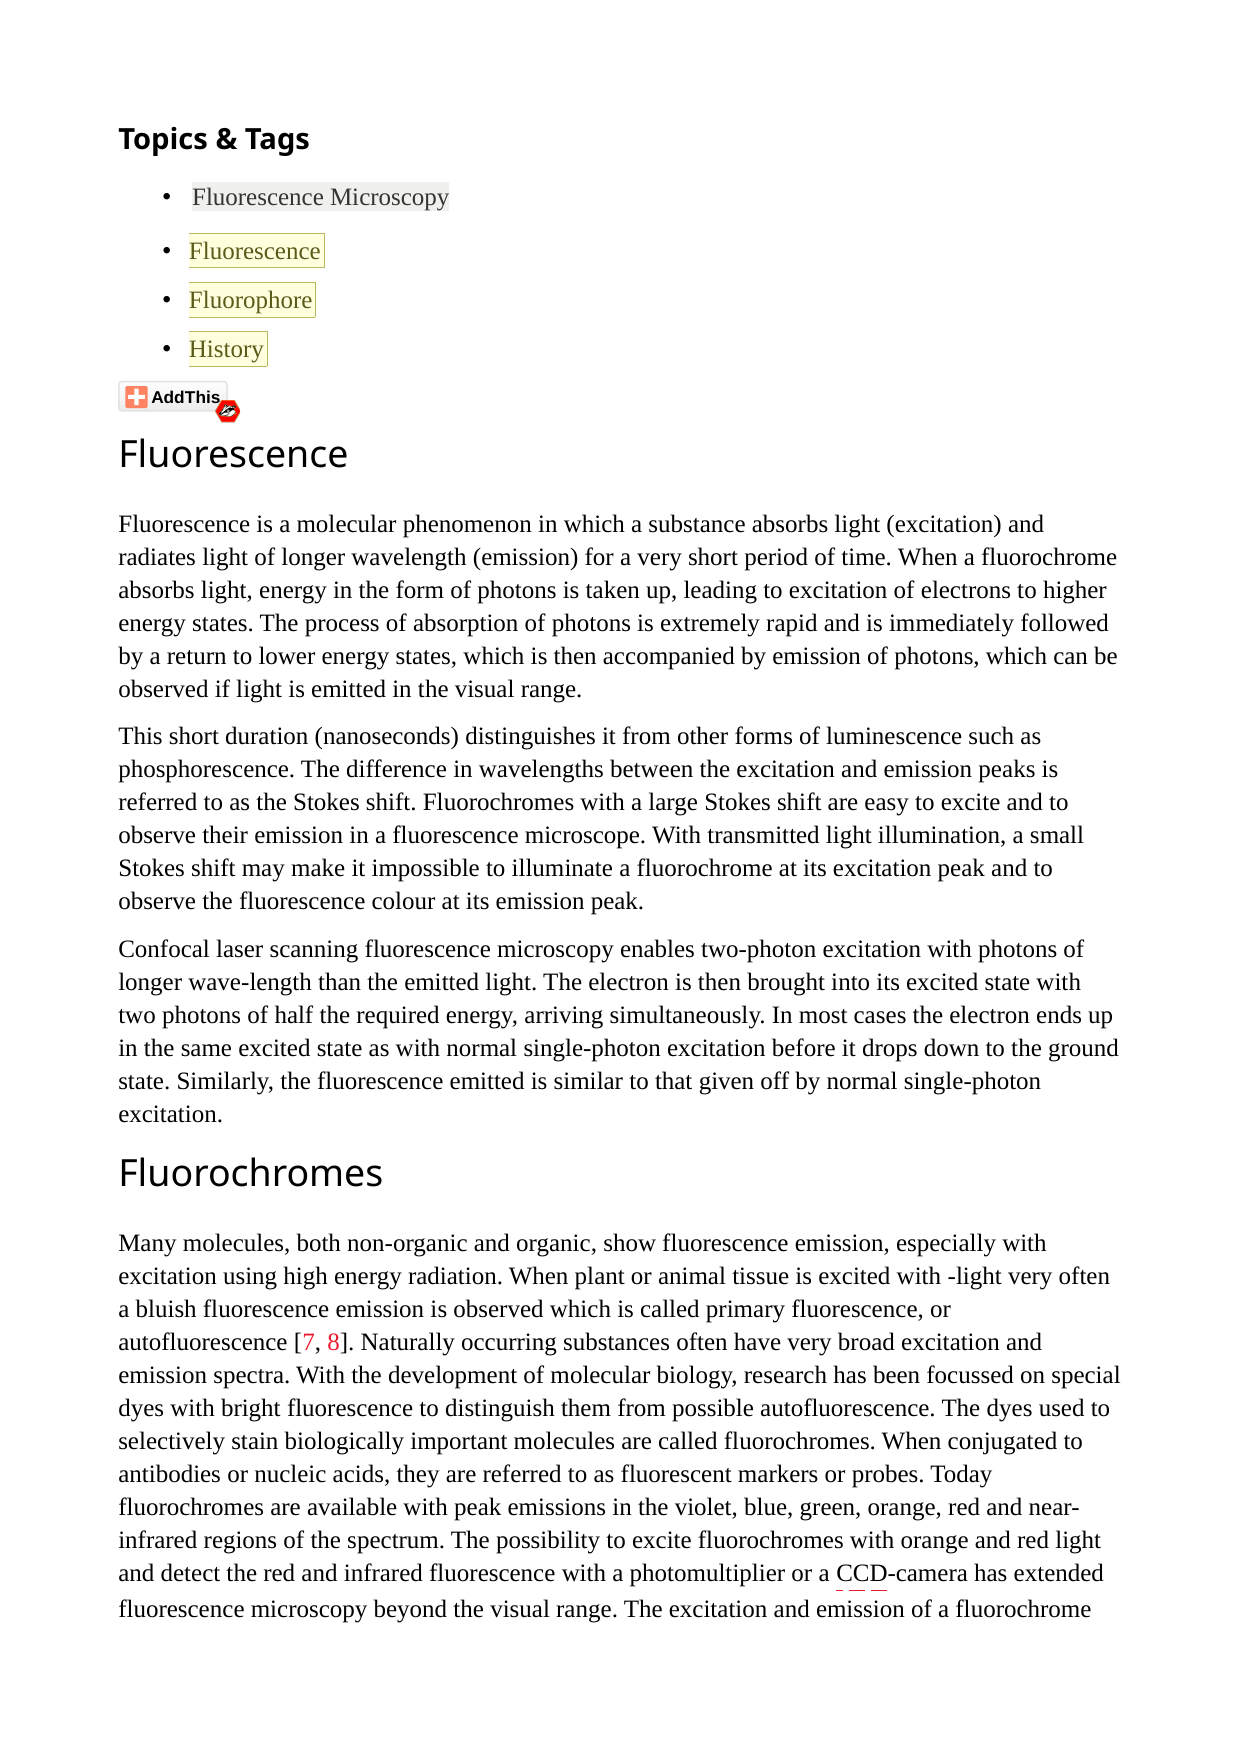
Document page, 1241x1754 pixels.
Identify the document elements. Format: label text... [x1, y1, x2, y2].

list Fluorescence Microscopy [162, 182, 1122, 211]
subtitle Fluorochromes [118, 1147, 1122, 1198]
subtitle Topics & Tags [118, 118, 1122, 158]
list [268, 331, 1122, 366]
list Fluorophore [162, 282, 315, 317]
list [316, 282, 1122, 317]
text Many molecules, both non-organic and organic, show fluorescence emission, especially with excitation using high energy radiation. When plant or animal tissue is excited with -light very often a bluish fluorescence emission is observed which is called primary fluorescence, or autofluorescence [7, 8]. Naturally occurring substances often have very broad excitation and emission spectra. With the development of molecular biology, research has been focussed on special dyes with bright fluorescence to distinguish them from possible autofluorescence. The dyes used to selectively stain biologically important molecules are called fluorochromes. When conjugated to antibodies or nucleic acids, they are referred to as fluorescent markers or probes. Today fluorochromes are available with peak emissions in the violet, blue, green, orange, red and near-infrared regions of the spectrum. The possibility to excite fluorochromes with orange and red light and detect the red and infrared fluorescence with a photomultiplier or a CCD-camera has extended fluorescence microscopy beyond the visual range. The excitation and emission of a fluorochrome [118, 1228, 1122, 1623]
subtitle Fluorescence [118, 428, 1122, 479]
list Fluorescence [162, 233, 324, 267]
list [325, 233, 1122, 267]
text Confocal laser scanning fluorescence microscopy enables two-photon excitation with photons of longer wave-length than the emitted light. The electron is then brought into its excited state with two photons of half the required energy, arriving simultaneously. In most cases the electron ends up in the same excited state as with normal single-photon excitation before it drops down to the ground state. Similarly, the fluorescence emitted is similar to that given off by normal single-photon excitation. [118, 934, 1122, 1128]
list History [162, 331, 267, 366]
text This short duration (nanoseconds) distinguishes it from other forms of luminescence such as phosphorescence. The difference in wavelengths between the excitation and emission peaks is referred to as the Stokes shift. Fluorochromes with a large Stokes shift are easy to excite and to observe their emission in a fluorescence microscope. With transmitted light illumination, a small Stokes shift may make it impossible to illuminate a fluorochrome at its excitation peak and to observe the fluorescence colour at its emission peak. [118, 721, 1122, 915]
text Fluorescence is a molecular phenomenon in which a substance absorbs light (excitation) and radiates light of longer wavelength (emission) for a very short period of time. When a fluorochrome absorbs light, energy in the form of photons is taken up, leading to excitation of electrons to higher energy states. The process of absorption of photons is extremely rapid and is immediately followed by a return to lower energy states, which is then accompanied by emission of photons, which can be observed if light is emitted in the visual range. [118, 509, 1122, 702]
